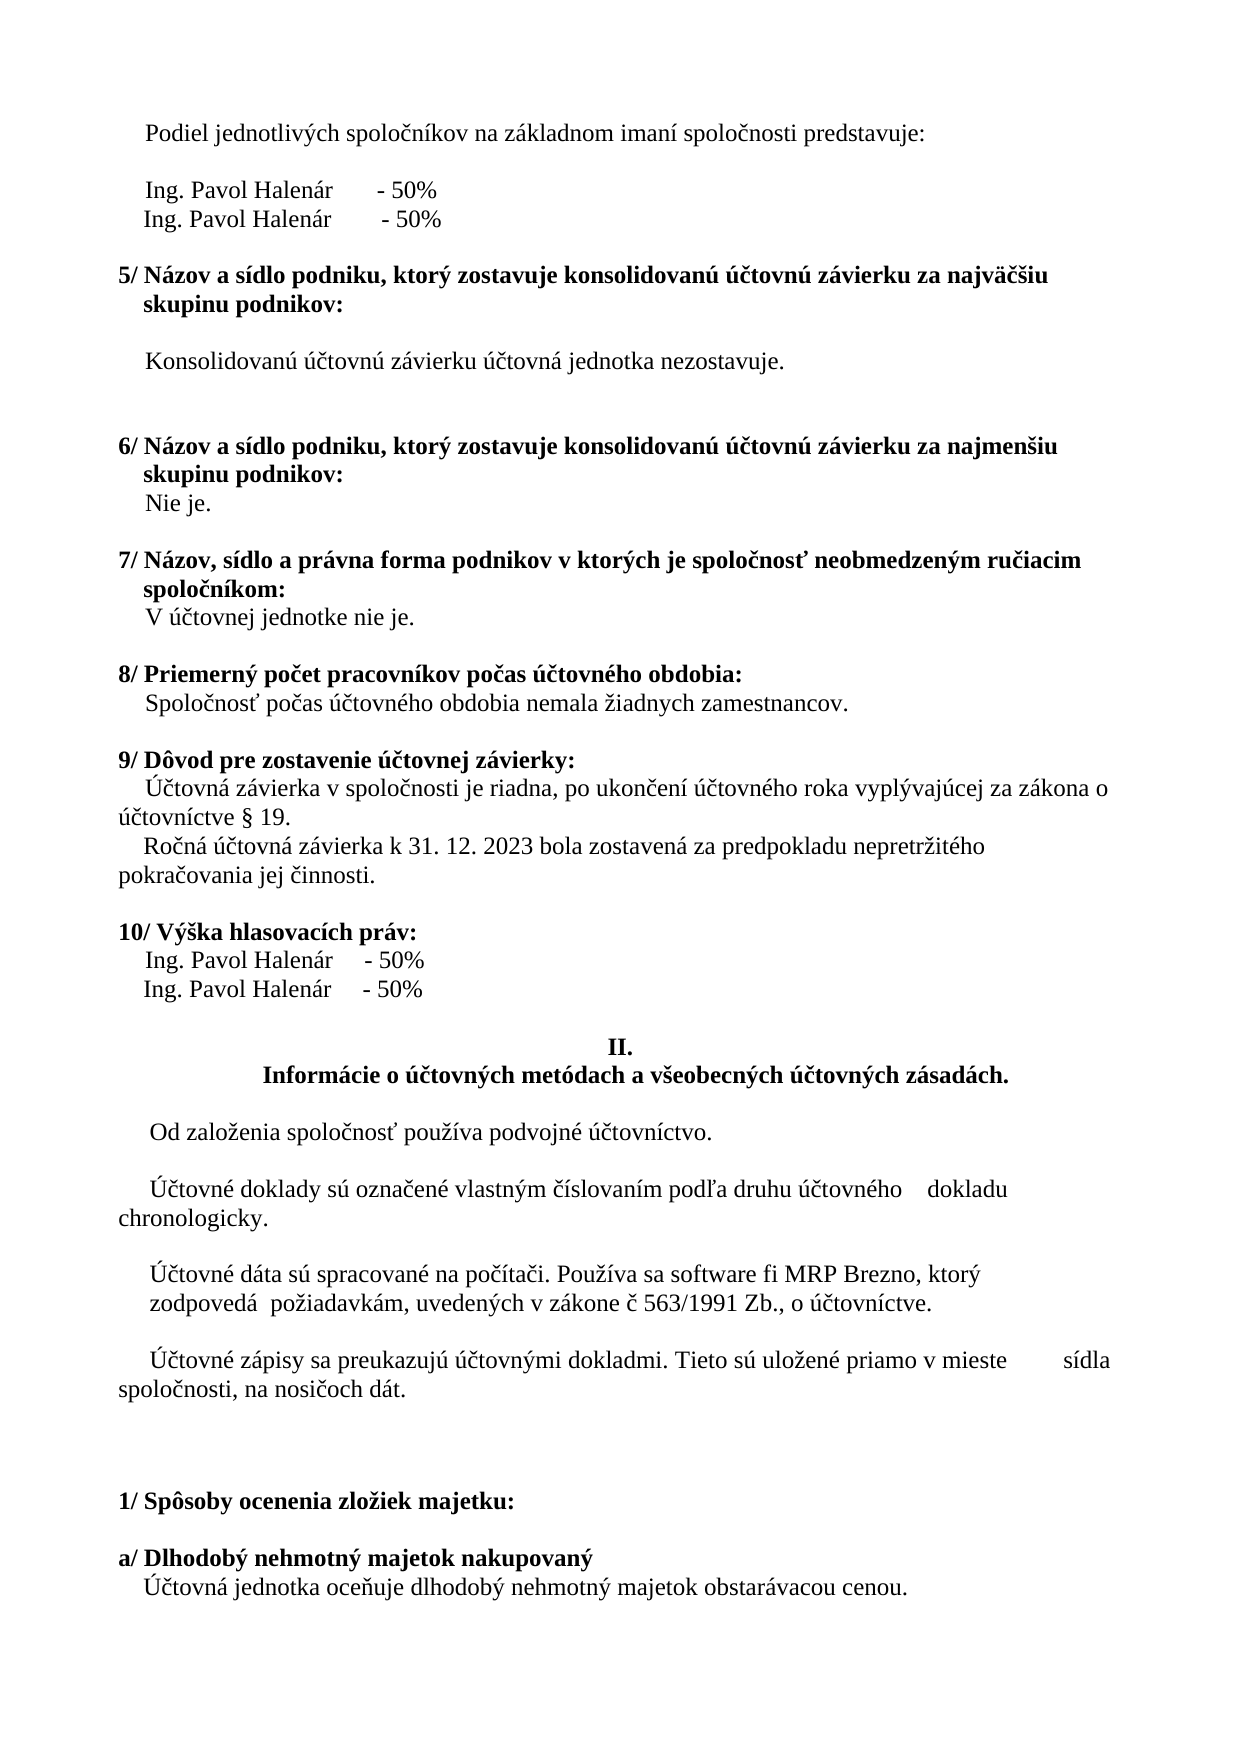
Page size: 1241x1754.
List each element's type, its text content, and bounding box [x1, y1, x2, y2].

text Konsolidovanú účtovnú závierku účtovná jednotka nezostavuje. [118, 346, 1122, 375]
text Od založenia spoločnosť používa podvojné účtovníctvo. [118, 1117, 1122, 1146]
text 8/ Priemerný počet pracovníkov počas účtovného obdobia: [118, 659, 1122, 688]
text Ing. Pavol Halenár - 50% [118, 974, 1122, 1003]
text skupinu podnikov: [118, 459, 1122, 488]
text Účtovné zápisy sa preukazujú účtovnými dokladmi. Tieto sú uložené priamo v mieste sídla spoločnosti, na nosičoch dát. [118, 1345, 1122, 1402]
text 9/ Dôvod pre zostavenie účtovnej závierky: [118, 745, 1122, 773]
text 1/ Spôsoby ocenenia zložiek majetku: [118, 1486, 1122, 1515]
text Ing. Pavol Halenár - 50% [118, 204, 1122, 232]
text a/ Dlhodobý nehmotný majetok nakupovaný [118, 1543, 1122, 1572]
text Ing. Pavol Halenár - 50% [118, 175, 1122, 204]
text Informácie o účtovných metódach a všeobecných účtovných zásadách. [118, 1060, 1122, 1089]
text 7/ Názov, sídlo a právna forma podnikov v ktorých je spoločnosť neobmedzeným ručiacim [118, 545, 1122, 574]
text Ing. Pavol Halenár - 50% [118, 945, 1122, 974]
text II. [118, 1032, 1122, 1060]
text Podiel jednotlivých spoločníkov na základnom imaní spoločnosti predstavuje: [118, 118, 1122, 147]
text Účtovná závierka v spoločnosti je riadna, po ukončení účtovného roka vyplývajúcej za zákona o účtovníctve § 19. [118, 773, 1122, 831]
text Ročná účtovná závierka k 31. 12. 2023 bola zostavená za predpokladu nepretržitého pokračovania jej činnosti. [118, 831, 1122, 888]
text skupinu podnikov: [118, 289, 1122, 318]
text 5/ Názov a sídlo podniku, ktorý zostavuje konsolidovanú účtovnú závierku za najväčšiu [118, 260, 1122, 289]
text Účtovné dáta sú spracované na počítači. Používa sa software fi MRP Brezno, ktorý zodpovedá požiadavkám, uvedených v zákone č 563/1991 Zb., o účtovníctve. [118, 1259, 1122, 1317]
text 6/ Názov a sídlo podniku, ktorý zostavuje konsolidovanú účtovnú závierku za najmenšiu [118, 431, 1122, 459]
text Účtovná jednotka oceňuje dlhodobý nehmotný majetok obstarávacou cenou. [118, 1572, 1122, 1601]
text Nie je. [118, 488, 1122, 517]
text 10/ Výška hlasovacích práv: [118, 917, 1122, 945]
text V účtovnej jednotke nie je. [118, 602, 1122, 631]
text spoločníkom: [118, 574, 1122, 602]
text Účtovné doklady sú označené vlastným číslovaním podľa druhu účtovného dokladu chronologicky. [118, 1174, 1122, 1231]
text Spoločnosť počas účtovného obdobia nemala žiadnych zamestnancov. [118, 688, 1122, 717]
